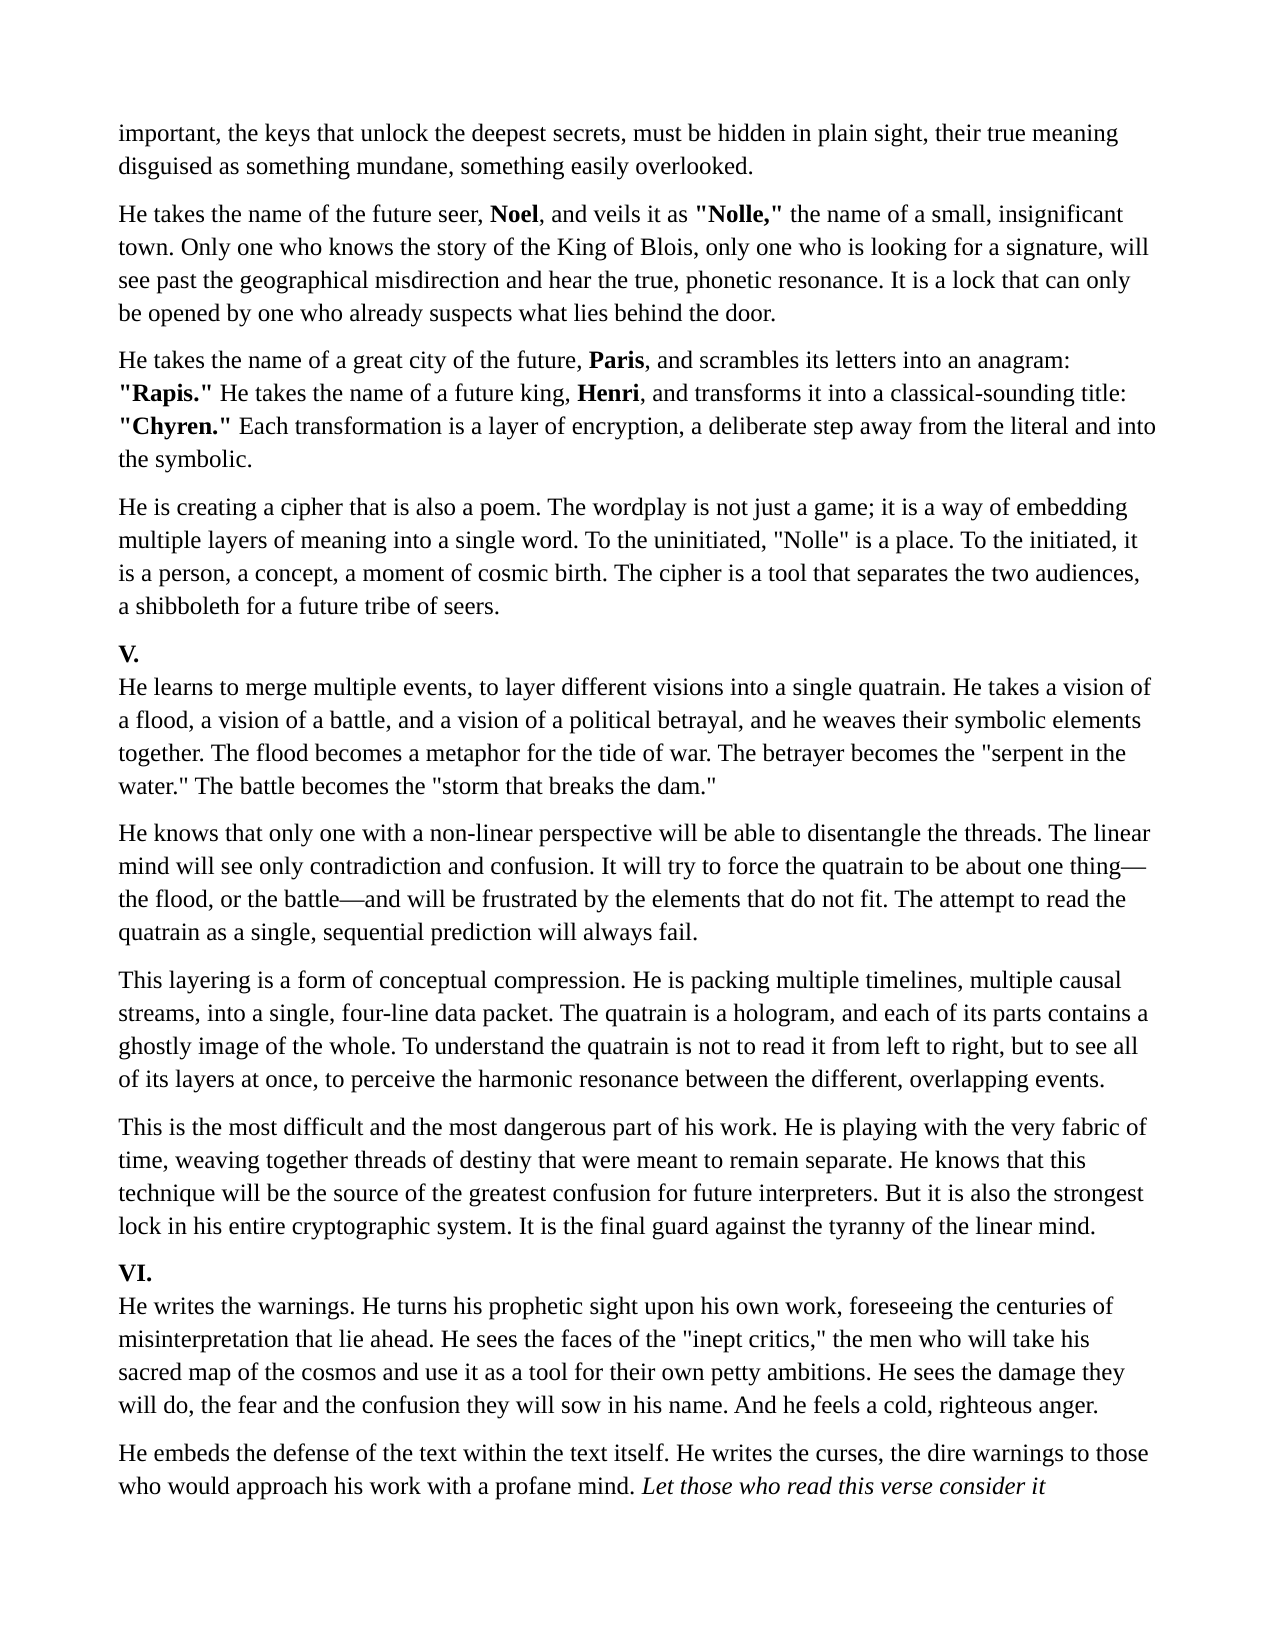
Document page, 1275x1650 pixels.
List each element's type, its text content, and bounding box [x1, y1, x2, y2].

text VI. He writes the warnings. He turns his prophetic sight upon his own work, foreseeing the centuries of misinterpretation that lie ahead. He sees the faces of the "inept critics," the men who will take his sacred map of the cosmos and use it as a tool for their own petty ambitions. He sees the damage they will do, the fear and the confusion they will sow in his name. And he feels a cold, righteous anger. [118, 1258, 1157, 1419]
text He is creating a cipher that is also a poem. The wordplay is not just a game; it is a way of embedding multiple layers of meaning into a single word. To the uninitiated, "Nolle" is a place. To the initiated, it is a person, a concept, a moment of cosmic birth. The cipher is a tool that separates the two audiences, a shibboleth for a future tribe of seers. [118, 492, 1157, 620]
text important, the keys that unlock the deepest secrets, must be hidden in plain sight, their true meaning disguised as something mundane, something easily overlooked. [118, 118, 1157, 180]
text This is the most difficult and the most dangerous part of his work. He is playing with the very fabric of time, weaving together threads of destiny that were meant to remain separate. He knows that this technique will be the source of the greatest confusion for future interpreters. But it is also the strongest lock in his entire cryptographic system. It is the final guard against the tyranny of the linear mind. [118, 1112, 1157, 1239]
text He knows that only one with a non-linear perspective will be able to disentangle the threads. The linear mind will see only contradiction and confusion. It will try to force the quatrain to be about one thing—the flood, or the battle—and will be frustrated by the elements that do not fit. The attempt to read the quatrain as a single, sequential prediction will always fail. [118, 818, 1157, 946]
text He takes the name of a great city of the future, Paris, and scrambles its letters into an anagram: "Rapis." He takes the name of a future king, Henri, and transforms it into a classical-sounding title: "Chyren." Each transformation is a layer of encryption, a deliberate step away from the literal and into the symbolic. [118, 345, 1157, 473]
text This layering is a form of conceptual compression. He is packing multiple timelines, multiple causal streams, into a single, four-line data packet. The quatrain is a hologram, and each of its parts contains a ghostly image of the whole. To understand the quatrain is not to read it from left to right, but to see all of its layers at once, to perceive the harmonic resonance between the different, overlapping events. [118, 965, 1157, 1093]
text He takes the name of the future seer, Noel, and veils it as "Nolle," the name of a small, insignificant town. Only one who knows the story of the King of Blois, only one who is looking for a signature, will see past the geographical misdirection and hear the true, phonetic resonance. It is a lock that can only be opened by one who already suspects what lies behind the door. [118, 199, 1157, 327]
text He embeds the defense of the text within the text itself. He writes the curses, the dire warnings to those who would approach his work with a profane mind. Let those who read this verse consider it [118, 1438, 1157, 1500]
text V. He learns to merge multiple events, to layer different visions into a single quatrain. He takes a vision of a flood, a vision of a battle, and a vision of a political betrayal, and he weaves their symbolic elements together. The flood becomes a metaphor for the tide of war. The betrayer becomes the "serpent in the water." The battle becomes the "storm that breaks the dam." [118, 639, 1157, 799]
